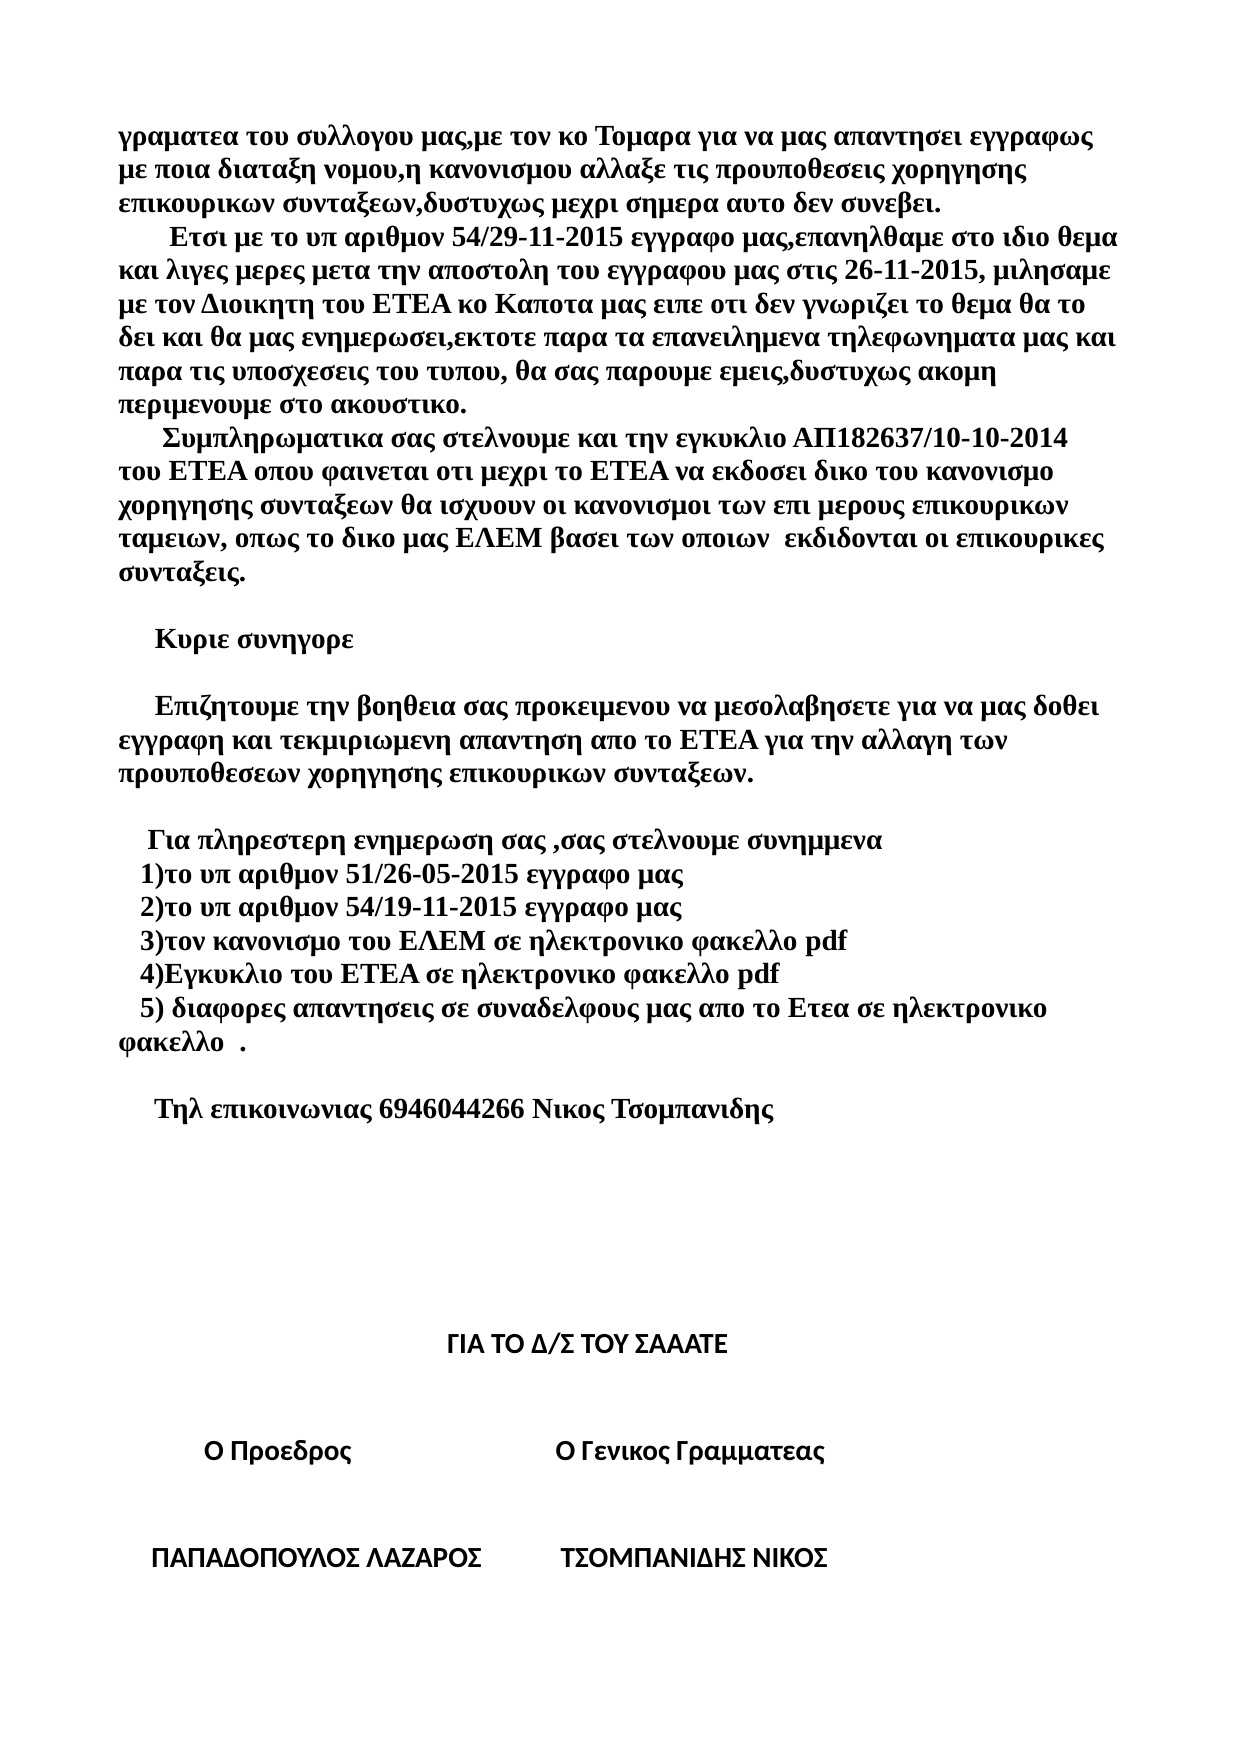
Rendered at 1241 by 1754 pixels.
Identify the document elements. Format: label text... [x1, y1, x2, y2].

text Ο Προεδρος Ο Γενικος Γραμματεας [118, 1432, 1122, 1468]
text Ετσι με το υπ αριθμον 54/29-11-2015 εγγραφο μας,επανηλθαμε στο ιδιο θεμα και λιγες μερες μετα την αποστολη του εγγραφου μας στις 26-11-2015, μιλησαμε με τον Διοικητη του ΕΤΕΑ κο Καποτα μας ειπε οτι δεν γνωριζει το θεμα θα το δει και θα μας ενημερωσει,εκτοτε παρα τα επανειλημενα τηλεφωνηματα μας και παρα τις υποσχεσεις του τυπου, θα σας παρουμε εμεις,δυστυχως ακομη περιμενουμε στο ακουστικο. [118, 219, 1122, 420]
text Κυριε συνηγορε [118, 621, 1122, 655]
text 2)το υπ αριθμον 54/19-11-2015 εγγραφο μας [118, 889, 1122, 923]
text Τηλ επικοινωνιας 6946044266 Νικος Τσομπανιδης [118, 1091, 1122, 1124]
text 3)τον κανονισμο του ΕΛΕΜ σε ηλεκτρονικο φακελλο pdf [118, 923, 1122, 957]
text Συμπληρωματικα σας στελνουμε και την εγκυκλιο ΑΠ182637/10-10-2014 του ΕΤΕΑ οπου φαινεται οτι μεχρι το ΕΤΕΑ να εκδοσει δικο του κανονισμο χορηγησης συνταξεων θα ισχυουν οι κανονισμοι των επι μερους επικουρικων ταμειων, οπως το δικο μας ΕΛΕΜ βασει των οποιων εκδιδονται οι επικουρικες συνταξεις. [118, 420, 1122, 588]
text ΓΙΑ ΤΟ Δ/Σ ΤΟΥ ΣΑΑΑΤΕ [118, 1326, 1122, 1361]
text 5) διαφορες απαντησεις σε συναδελφους μας απο το Ετεα σε ηλεκτρονικο φακελλο . [118, 990, 1122, 1057]
text 1)το υπ αριθμον 51/26-05-2015 εγγραφο μας [118, 856, 1122, 889]
text ΠΑΠΑΔΟΠΟΥΛΟΣ ΛΑΖΑΡΟΣ ΤΣΟΜΠΑΝΙΔΗΣ ΝΙΚΟΣ [118, 1539, 1122, 1575]
text γραματεα του συλλογου μας,με τον κο Τομαρα για να μας απαντησει εγγραφως με ποια διαταξη νομου,η κανονισμου αλλαξε τις προυποθεσεις χορηγησης επικουρικων συνταξεων,δυστυχως μεχρι σημερα αυτο δεν συνεβει. [118, 118, 1122, 219]
text Επιζητουμε την βοηθεια σας προκειμενου να μεσολαβησετε για να μας δοθει εγγραφη και τεκμιριωμενη απαντηση απο το ΕΤΕΑ για την αλλαγη των προυποθεσεων χορηγησης επικουρικων συνταξεων. [118, 688, 1122, 789]
text 4)Eγκυκλιο του ΕΤΕΑ σε ηλεκτρονικο φακελλο pdf [118, 957, 1122, 990]
text Για πληρεστερη ενημερωση σας ,σας στελνουμε συνημμενα [118, 822, 1122, 856]
